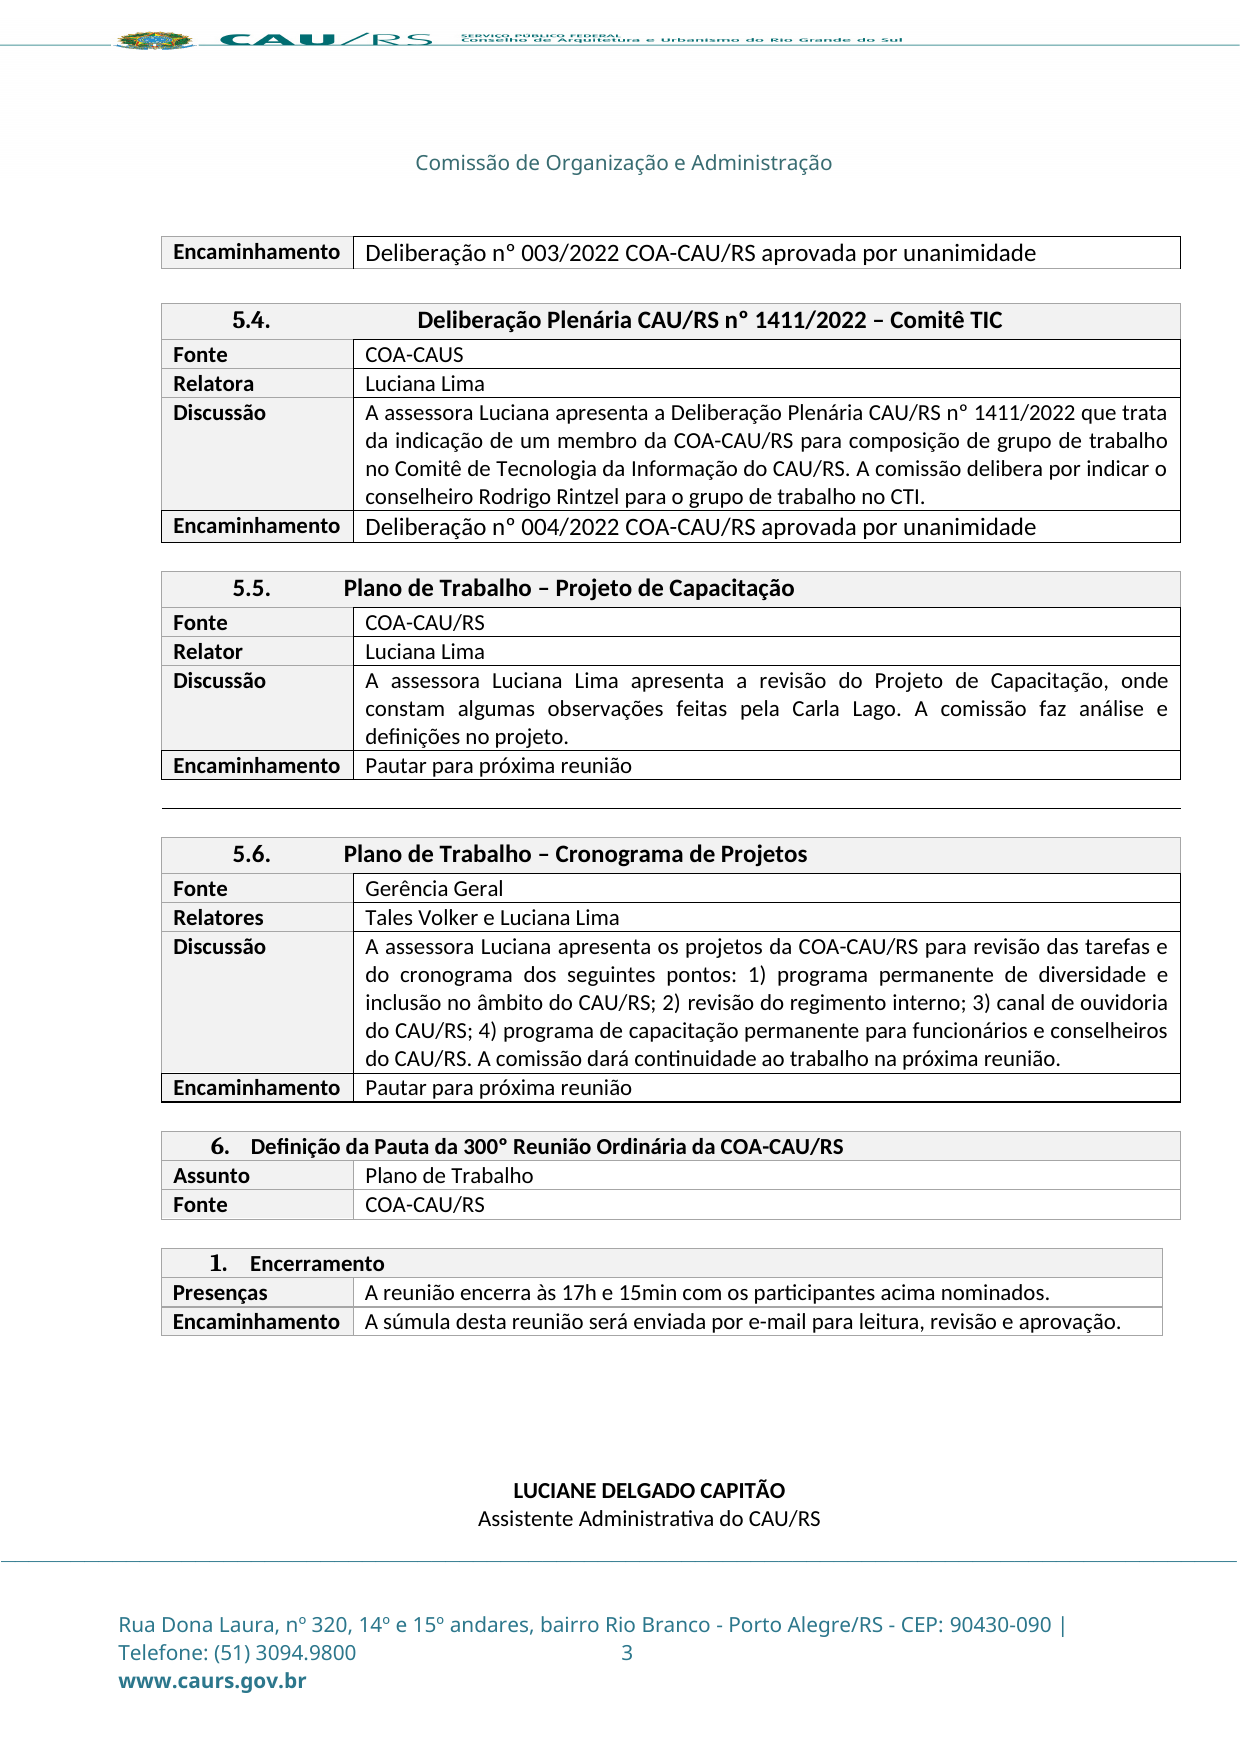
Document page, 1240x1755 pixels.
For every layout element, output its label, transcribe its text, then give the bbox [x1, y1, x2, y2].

table_cell Relatora [162, 369, 353, 397]
table_cell [162, 1103, 354, 1131]
table_cell [354, 269, 1181, 303]
table_cell [354, 1103, 1181, 1131]
text Assistente Administrativa do CAU/RS [177, 1504, 1121, 1533]
table_cell Fonte [162, 1190, 353, 1218]
table_cell Encaminhamento [162, 1074, 353, 1101]
table_cell Encaminhamento [162, 1308, 353, 1335]
table_cell Deliberação nº 003/2022 COA-CAU/RS aprovada por unanimidade [354, 237, 1180, 268]
table_cell A assessora Luciana Lima apresenta a revisão do Projeto de Capacitação, onde constam algumas observações feitas pela Carla Lago. A comissão faz análise e definições no projeto. [354, 666, 1180, 750]
table_cell Fonte [162, 608, 353, 636]
table_cell [354, 780, 1181, 808]
table_cell Plano de Trabalho [354, 1161, 1180, 1189]
table_cell A súmula desta reunião será enviada por e-mail para leitura, revisão e aprovação. [354, 1308, 1162, 1335]
table_cell Deliberação nº 004/2022 COA-CAU/RS aprovada por unanimidade [354, 511, 1180, 542]
table_cell Encaminhamento [162, 237, 353, 268]
table_cell COA-CAUS [354, 340, 1180, 368]
text LUCIANE DELGADO CAPITÃO [177, 1477, 1121, 1504]
table_cell Discussão [162, 398, 353, 510]
table_cell Encaminhamento [162, 751, 353, 779]
table_cell [354, 543, 1181, 571]
table_cell Tales Volker e Luciana Lima [354, 903, 1180, 931]
table_cell A assessora Luciana apresenta a Deliberação Plenária CAU/RS nº 1411/2022 que trata da indicação de um membro da COA-CAU/RS para composição de grupo de trabalho no Comitê de Tecnologia da Informação do CAU/RS. A comissão delibera por indicar o conselheiro Rodrigo Rintzel para o grupo de trabalho no CTI. [354, 398, 1180, 510]
table_cell Encaminhamento [162, 511, 353, 542]
table_cell A assessora Luciana apresenta os projetos da COA-CAU/RS para revisão das tarefas e do cronograma dos seguintes pontos: 1) programa permanente de diversidade e inclusão no âmbito do CAU/RS; 2) revisão do regimento interno; 3) canal de ouvidoria do CAU/RS; 4) programa de capacitação permanente para funcionários e conselheiros do CAU/RS. A comissão dará continuidade ao trabalho na próxima reunião. [354, 932, 1180, 1072]
table_cell Luciana Lima [354, 369, 1180, 397]
table_cell Presenças [162, 1278, 353, 1306]
table_cell Luciana Lima [354, 637, 1180, 665]
table_cell [162, 780, 354, 808]
table_cell [162, 269, 354, 303]
table_cell [162, 543, 354, 571]
table_cell COA-CAU/RS [354, 608, 1180, 636]
table_cell [162, 809, 354, 837]
table_cell [354, 809, 1181, 837]
table_cell Assunto [162, 1161, 353, 1189]
table_cell Fonte [162, 874, 353, 902]
table_header Encerramento [162, 1249, 1162, 1277]
table_cell Plano de Trabalho – Cronograma de Projetos [162, 838, 1180, 873]
table_cell Deliberação Plenária CAU/RS nº 1411/2022 – Comitê TIC [162, 304, 1180, 339]
table_cell Discussão [162, 932, 353, 1072]
table_cell Relator [162, 637, 353, 665]
table_cell A reunião encerra às 17h e 15min com os participantes acima nominados. [354, 1278, 1162, 1306]
table_cell Gerência Geral [354, 874, 1180, 902]
table_cell Relatores [162, 903, 353, 931]
table_cell Plano de Trabalho – Projeto de Capacitação [162, 572, 1180, 607]
table_cell Fonte [162, 340, 353, 368]
table_cell Pautar para próxima reunião [354, 751, 1180, 779]
table_cell Definição da Pauta da 300º Reunião Ordinária da COA-CAU/RS [162, 1132, 1180, 1160]
table_cell COA-CAU/RS [354, 1190, 1180, 1218]
table_cell Pautar para próxima reunião [354, 1074, 1180, 1101]
table_cell Discussão [162, 666, 353, 750]
